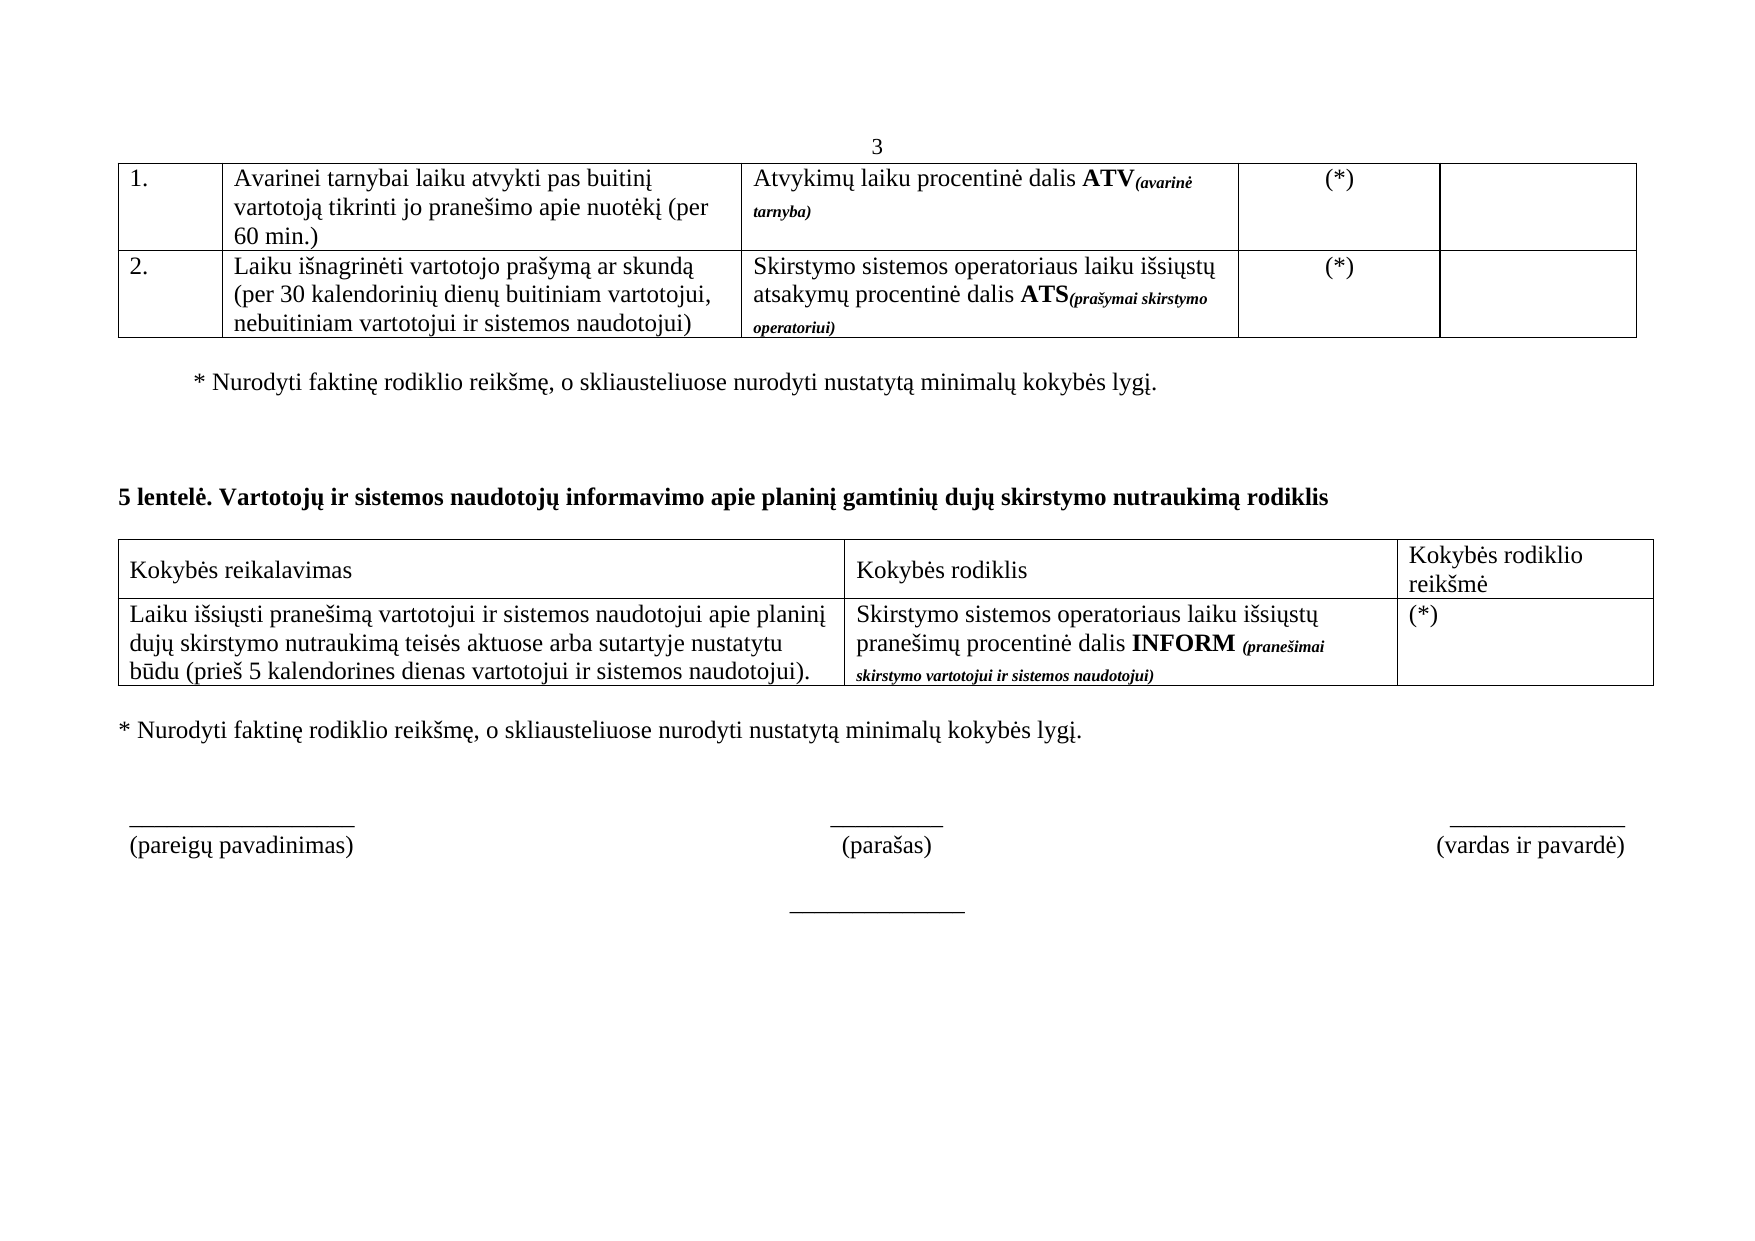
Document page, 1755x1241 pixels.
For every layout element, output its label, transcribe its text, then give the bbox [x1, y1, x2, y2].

table_header _________ (parašas) [752, 801, 1021, 859]
text * Nurodyti faktinę rodiklio reikšmę, o skliausteliuose nurodyti nustatytą minimalų kokybės lygį. [118, 715, 1636, 744]
table_cell (*) [1239, 251, 1439, 337]
table_header ______________ (vardas ir pavardė) [1021, 801, 1636, 859]
table_cell (*) [1398, 599, 1653, 685]
text 5 lentelė. Vartotojų ir sistemos naudotojų informavimo apie planinį gamtinių dujų skirstymo nutraukimą rodiklis [118, 482, 1636, 511]
table_cell Skirstymo sistemos operatoriaus laiku išsiųstų atsakymų procentinė dalis ATS(prašymai skirstymo operatoriui) [742, 251, 1238, 337]
table_header Kokybės reikalavimas [119, 540, 844, 598]
table_cell 2. [119, 251, 222, 337]
text * Nurodyti faktinę rodiklio reikšmę, o skliausteliuose nurodyti nustatytą minimalų kokybės lygį. [118, 367, 1636, 396]
table_cell [1441, 164, 1636, 250]
table_cell 1. [119, 164, 222, 250]
text ______________ [118, 887, 1636, 916]
table_cell Laiku išnagrinėti vartotojo prašymą ar skundą (per 30 kalendorinių dienų buitiniam vartotojui, nebuitiniam vartotojui ir sistemos naudotojui) [223, 251, 741, 337]
table_header Kokybės rodiklis [845, 540, 1397, 598]
table_cell Atvykimų laiku procentinė dalis ATV(avarinė tarnyba) [742, 164, 1238, 250]
table_cell (*) [1239, 164, 1439, 250]
table_cell [1441, 251, 1636, 337]
table_header Kokybės rodiklio reikšmė [1398, 540, 1653, 598]
table_cell Avarinei tarnybai laiku atvykti pas buitinį vartotoją tikrinti jo pranešimo apie nuotėkį (per 60 min.) [223, 164, 741, 250]
table_header __________________ (pareigų pavadinimas) [118, 801, 752, 859]
table_cell Skirstymo sistemos operatoriaus laiku išsiųstų pranešimų procentinė dalis INFORM (pranešimai skirstymo vartotojui ir sistemos naudotojui) [845, 599, 1397, 685]
table_cell Laiku išsiųsti pranešimą vartotojui ir sistemos naudotojui apie planinį dujų skirstymo nutraukimą teisės aktuose arba sutartyje nustatytu būdu (prieš 5 kalendorines dienas vartotojui ir sistemos naudotojui). [119, 599, 844, 685]
